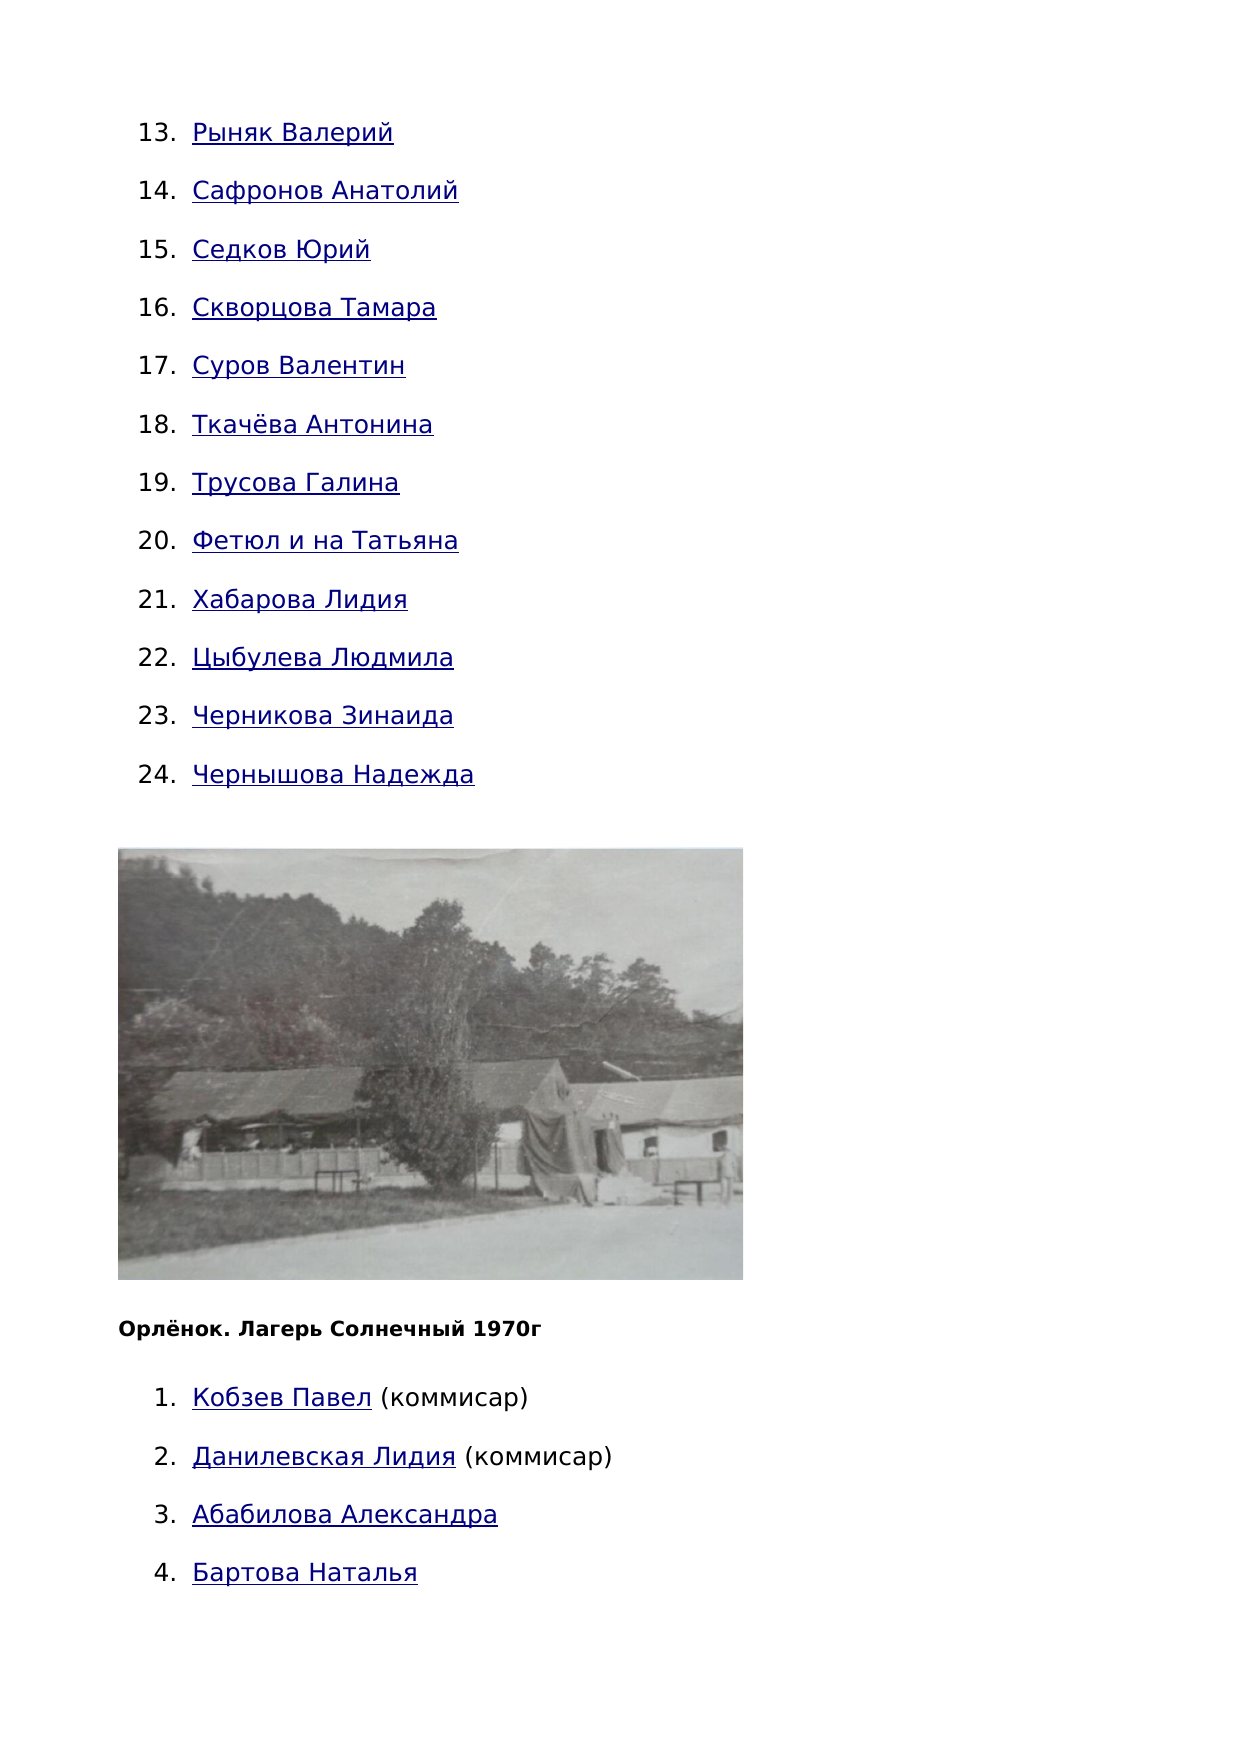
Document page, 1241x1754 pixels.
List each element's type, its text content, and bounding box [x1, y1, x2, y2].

list Чернышова Надежда [177, 760, 1122, 818]
list Данилевская Лидия (коммисар) [177, 1442, 1122, 1500]
list Сафронов Анатолий [177, 176, 1122, 235]
subtitle Орлёнок. Лагерь Солнечный 1970г [118, 1317, 1122, 1342]
list Суров Валентин [177, 351, 1122, 410]
list Трусова Галина [177, 468, 1122, 526]
list Фетюл и на Татьяна [177, 526, 1122, 585]
list Кобзев Павел (коммисар) [177, 1384, 1122, 1442]
list Рыняк Валерий [177, 118, 1122, 176]
list Хабарова Лидия [177, 585, 1122, 643]
list Черникова Зинаида [177, 701, 1122, 760]
list Ткачёва Антонина [177, 410, 1122, 468]
picture [118, 847, 744, 1280]
list Абабилова Александра [177, 1500, 1122, 1559]
list Седков Юрий [177, 235, 1122, 293]
list Бартова Наталья [177, 1559, 1122, 1617]
list Скворцова Тамара [177, 293, 1122, 351]
list Цыбулева Людмила [177, 643, 1122, 701]
